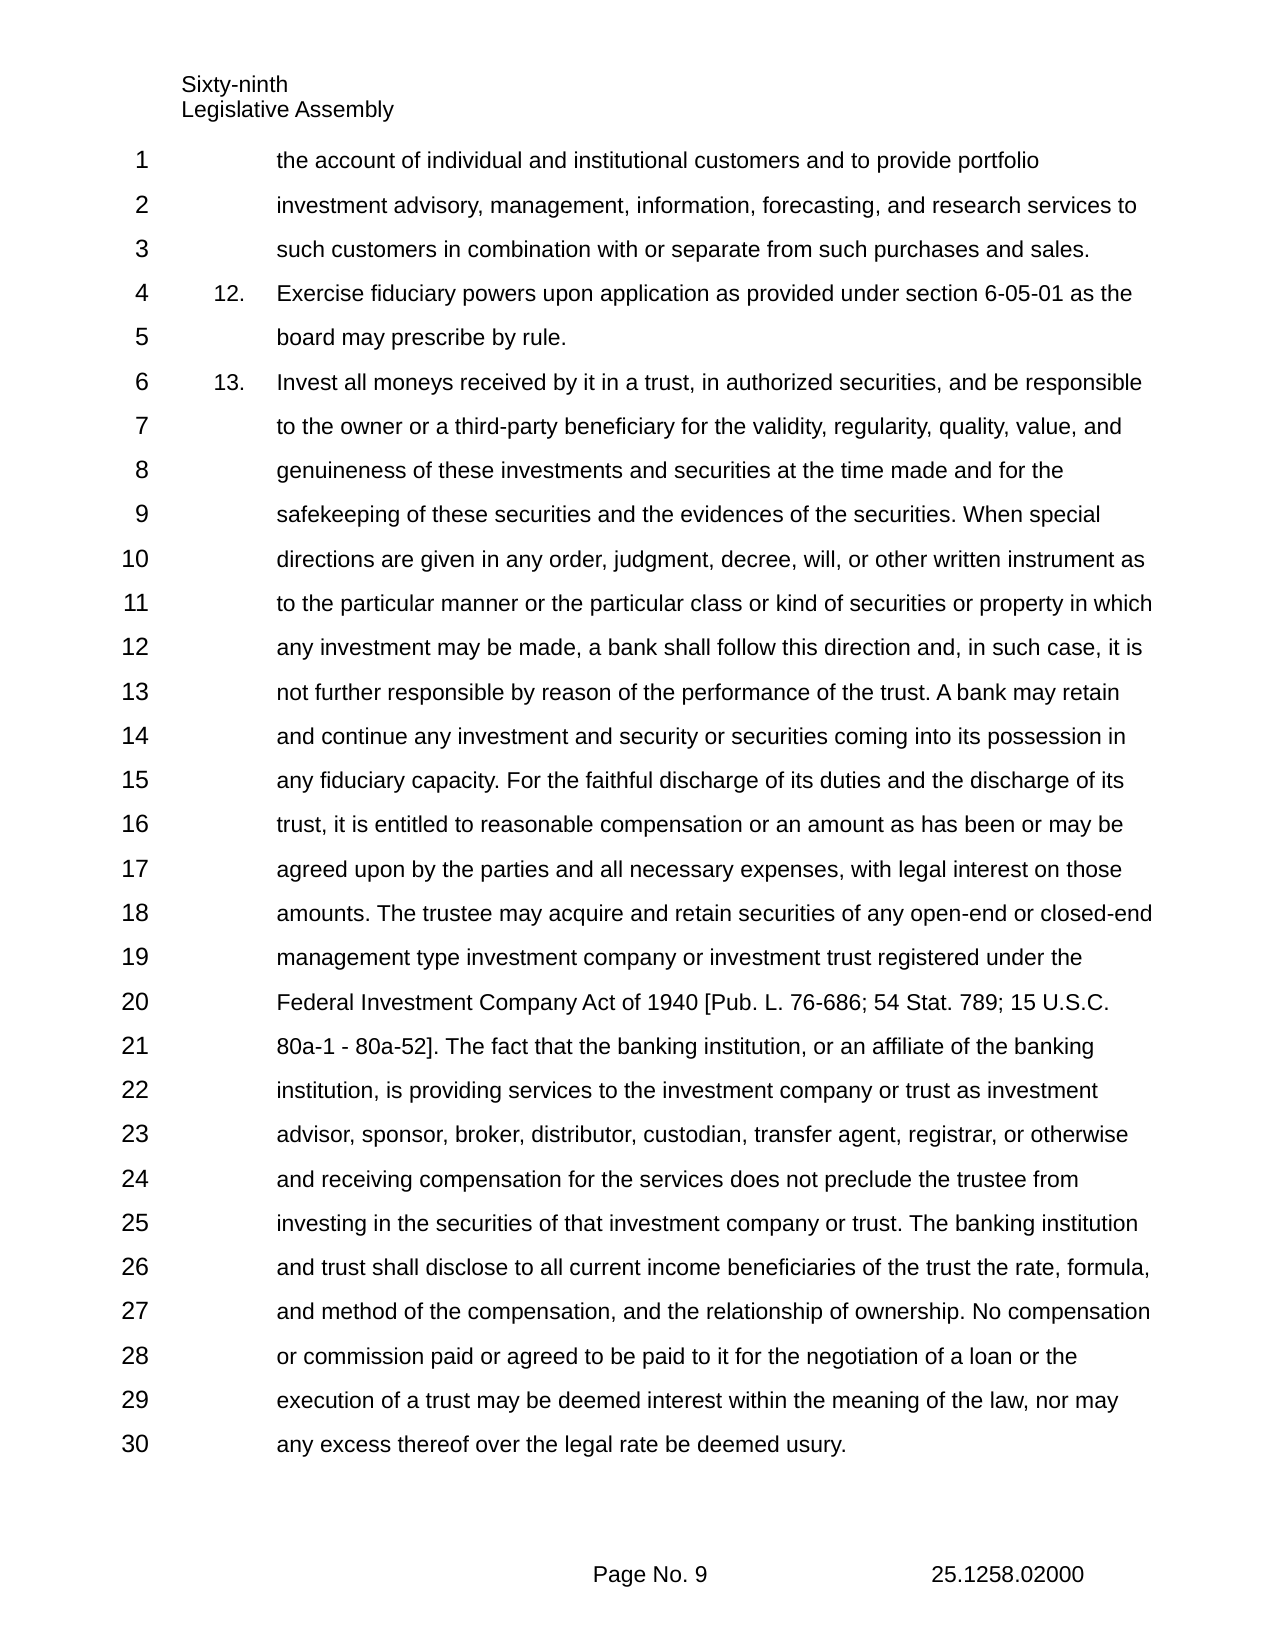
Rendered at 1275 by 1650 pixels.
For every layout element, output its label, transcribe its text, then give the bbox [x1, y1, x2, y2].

text the account of individual and institutional customers and to provide portfolio investment advisory, management, information, forecasting, and research services to such customers in combination with or separate from such purchases and sales. [181, 133, 1154, 266]
text 12. Exercise fiduciary powers upon application as provided under section 6‑05‑01 as the board may prescribe by rule. [181, 266, 1154, 355]
text 13. Invest all moneys received by it in a trust, in authorized securities, and be responsible to the owner or a third‑party beneficiary for the validity, regularity, quality, value, and genuineness of these investments and securities at the time made and for the safekeeping of these securities and the evidences of the securities. When special directions are given in any order, judgment, decree, will, or other written instrument as to the particular manner or the particular class or kind of securities or property in which any investment may be made, a bank shall follow this direction and, in such case, it is not further responsible by reason of the performance of the trust. A bank may retain and continue any investment and security or securities coming into its possession in any fiduciary capacity. For the faithful discharge of its duties and the discharge of its trust, it is entitled to reasonable compensation or an amount as has been or may be agreed upon by the parties and all necessary expenses, with legal interest on those amounts. The trustee may acquire and retain securities of any open‑end or closed‑end management type investment company or investment trust registered under the Federal Investment Company Act of 1940 [Pub. L. 76‑686; 54 Stat. 789; 15 U.S.C. 80a‑1 ‑ 80a‑52]. The fact that the banking institution, or an affiliate of the banking institution, is providing services to the investment company or trust as investment advisor, sponsor, broker, distributor, custodian, transfer agent, registrar, or otherwise and receiving compensation for the services does not preclude the trustee from investing in the securities of that investment company or trust. The banking institution and trust shall disclose to all current income beneficiaries of the trust the rate, formula, and method of the compensation, and the relationship of ownership. No compensation or commission paid or agreed to be paid to it for the negotiation of a loan or the execution of a trust may be deemed interest within the meaning of the law, nor may any excess thereof over the legal rate be deemed usury. [181, 355, 1154, 1461]
